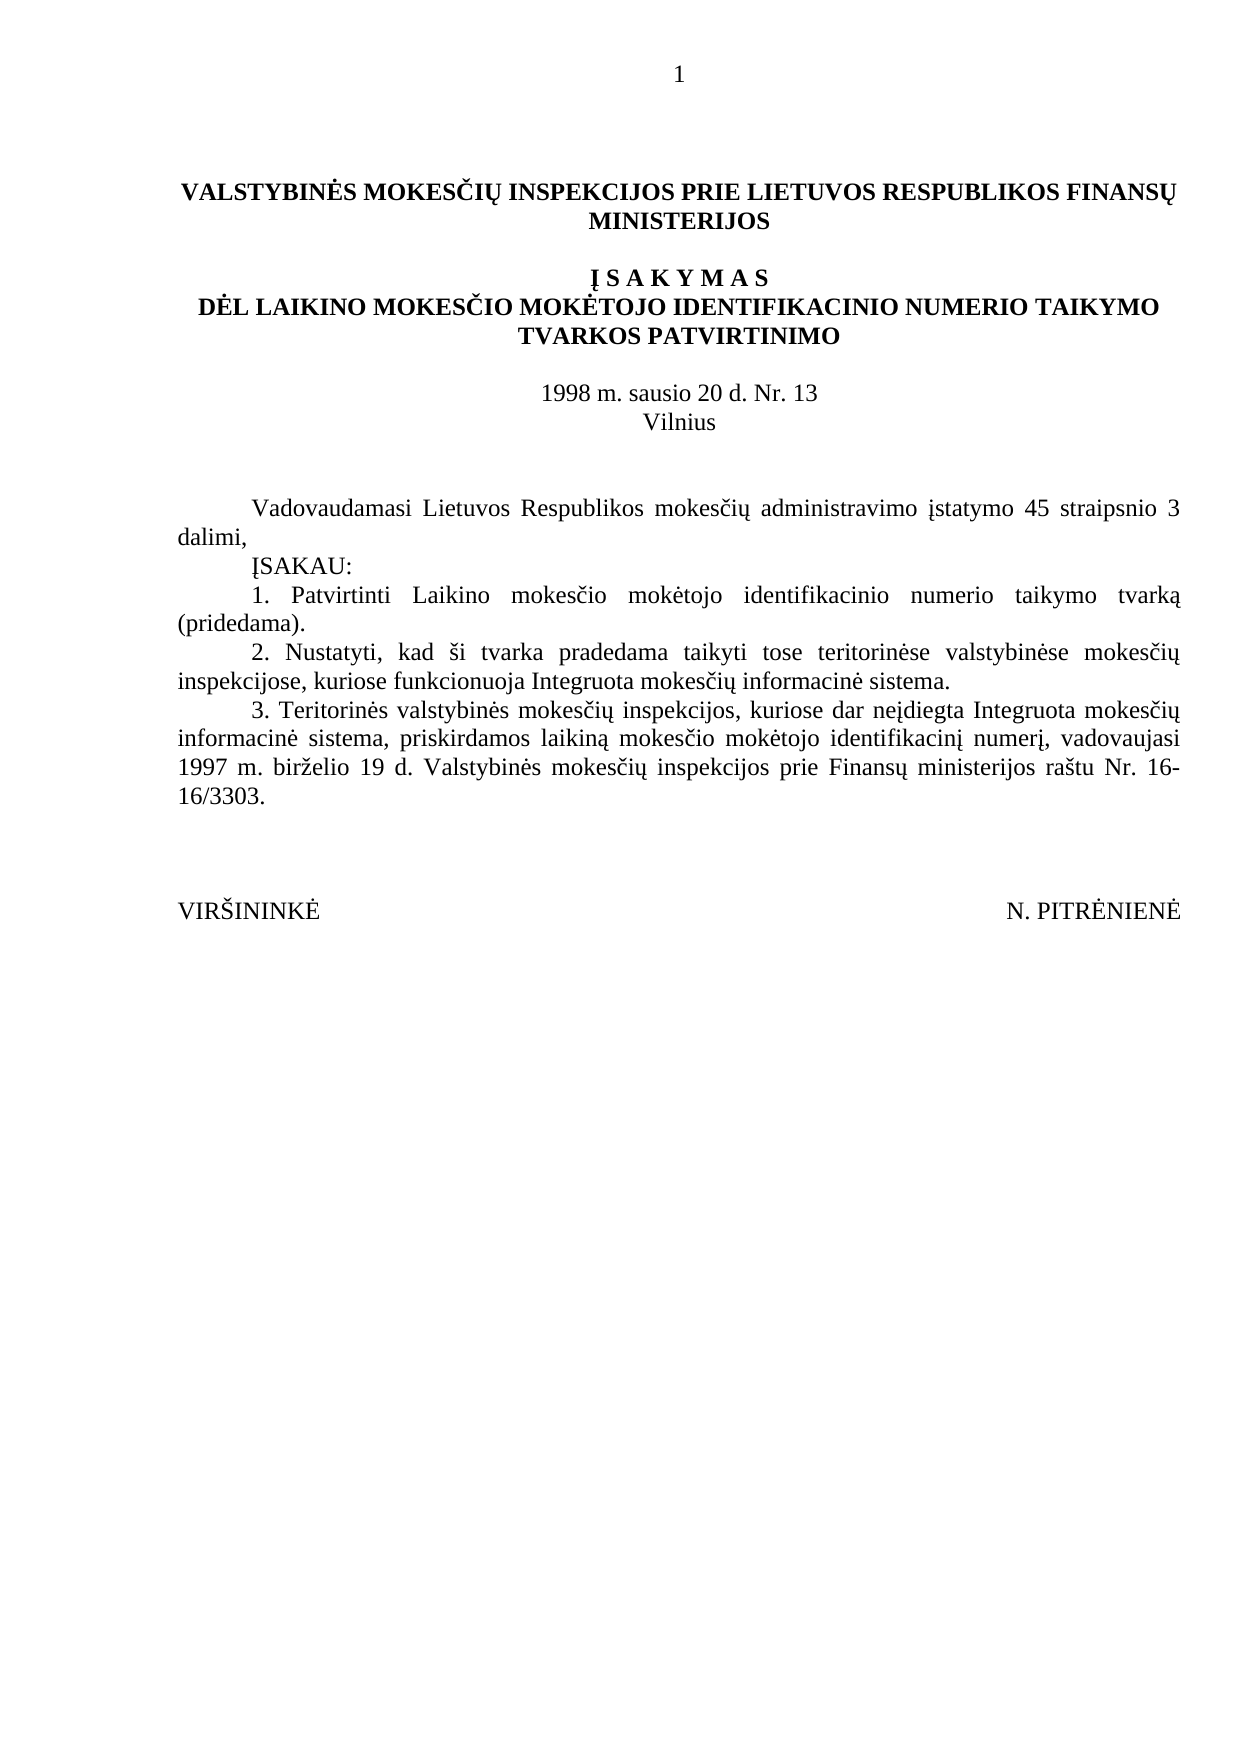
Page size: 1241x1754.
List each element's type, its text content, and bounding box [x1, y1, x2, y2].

text VALSTYBINĖS MOKESČIŲ INSPEKCIJOS PRIE LIETUVOS RESPUBLIKOS FINANSŲ MINISTERIJOS [177, 177, 1181, 235]
text 1998 m. sausio 20 d. Nr. 13 [177, 378, 1181, 407]
text Vadovaudamasi Lietuvos Respublikos mokesčių administravimo įstatymo 45 straipsnio 3 dalimi, [177, 493, 1181, 551]
text Vilnius [177, 407, 1181, 436]
text 2. Nustatyti, kad ši tvarka pradedama taikyti tose teritorinėse valstybinėse mokesčių inspekcijose, kuriose funkcionuoja Integruota mokesčių informacinė sistema. [177, 637, 1181, 695]
text ĮSAKAU: [177, 551, 1181, 580]
text DĖL LAIKINO MOKESČIO MOKĖTOJO IDENTIFIKACINIO NUMERIO TAIKYMO TVARKOS PATVIRTINIMO [177, 292, 1181, 350]
text 3. Teritorinės valstybinės mokesčių inspekcijos, kuriose dar neįdiegta Integruota mokesčių informacinė sistema, priskirdamos laikiną mokesčio mokėtojo identifikacinį numerį, vadovaujasi 1997 m. birželio 19 d. Valstybinės mokesčių inspekcijos prie Finansų ministerijos raštu Nr. 16-16/3303. [177, 695, 1181, 810]
text Į S A K Y M A S [177, 263, 1181, 292]
text 1. Patvirtinti Laikino mokesčio mokėtojo identifikacinio numerio taikymo tvarką (pridedama). [177, 580, 1181, 637]
text VIRŠININKĖ N. PITRĖNIENĖ [177, 896, 1181, 925]
